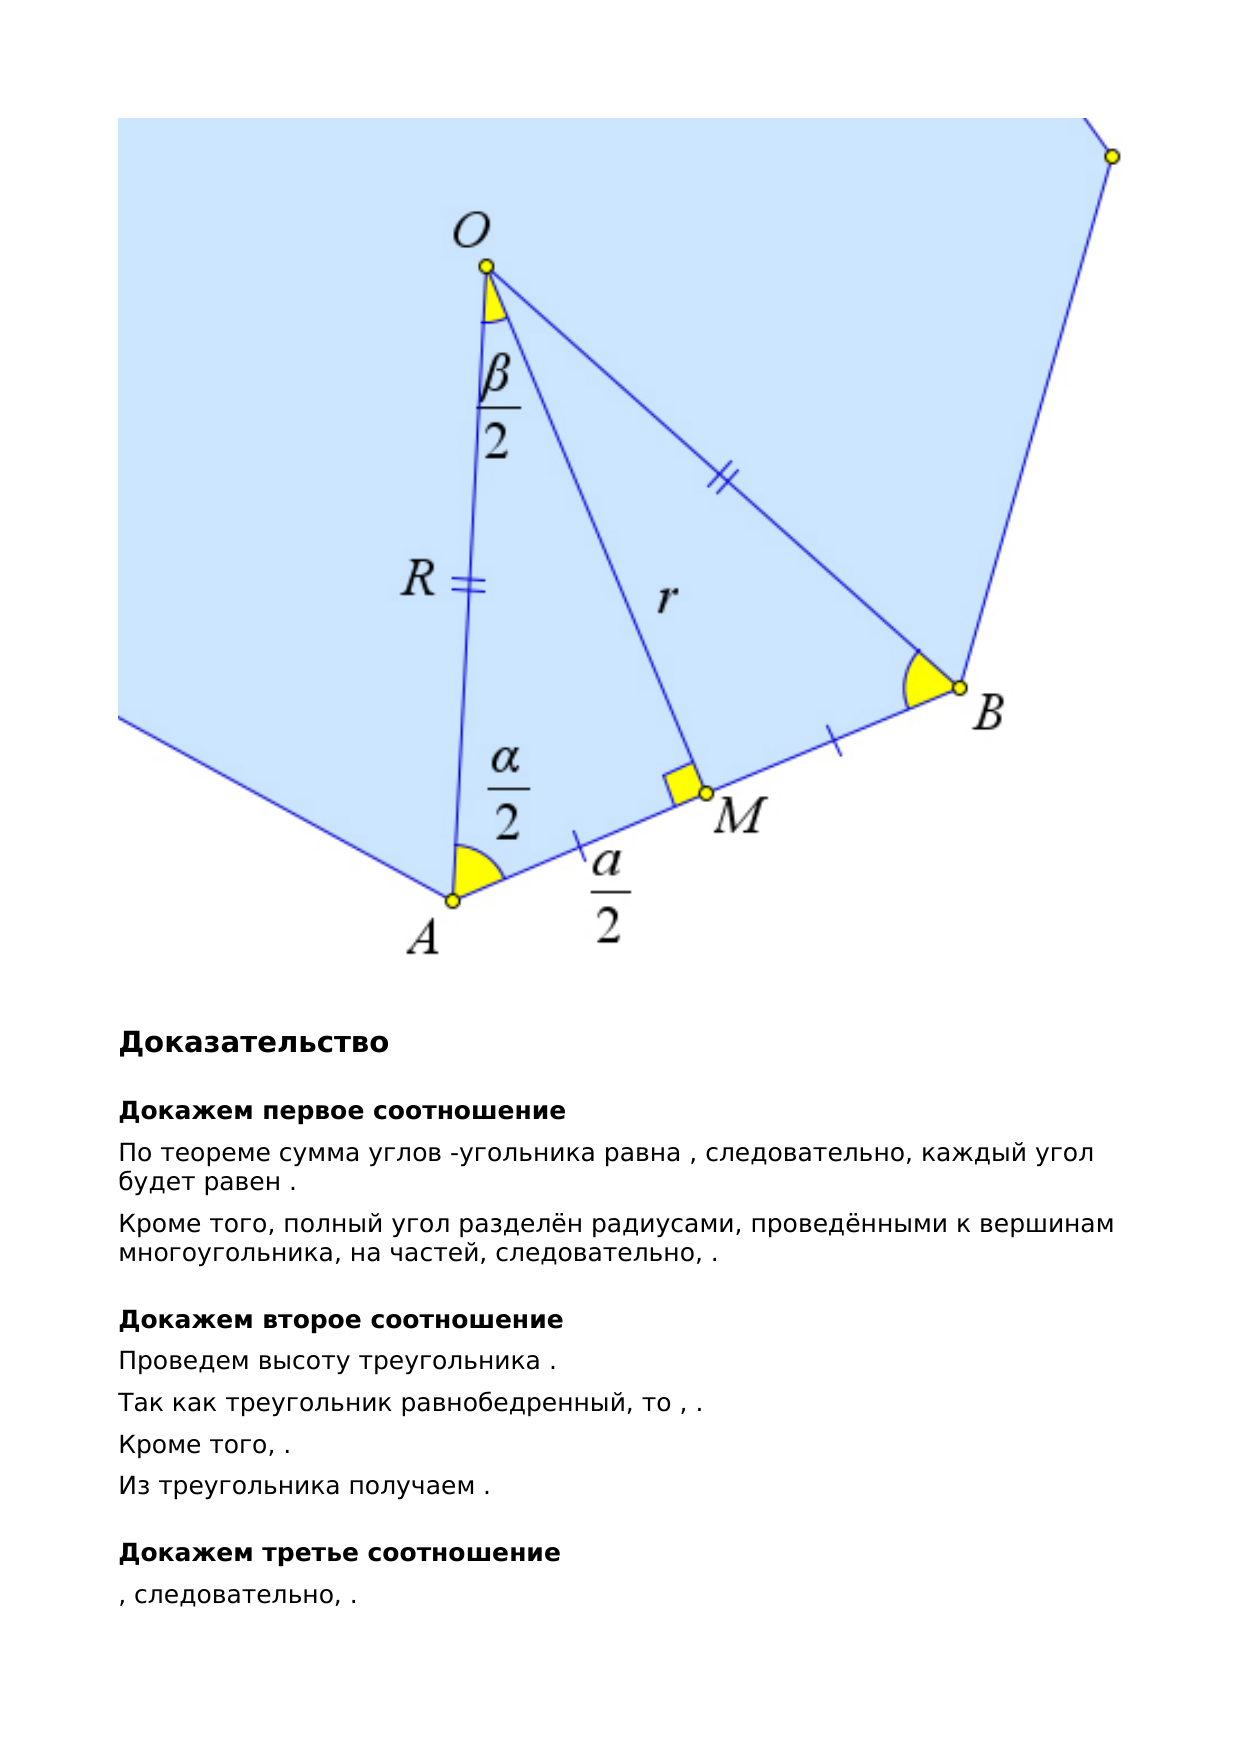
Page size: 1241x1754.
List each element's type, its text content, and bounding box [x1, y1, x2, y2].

text Из треугольника получаем . [118, 1471, 1122, 1501]
subtitle Доказательство [118, 1025, 1122, 1059]
picture [118, 118, 1123, 988]
text , следовательно, . [118, 1580, 1122, 1609]
text Кроме того, полный угол разделён радиусами, проведёнными к вершинам многоугольника, на частей, следовательно, . [118, 1209, 1122, 1267]
text Так как треугольник равнобедренный, то , . [118, 1388, 1122, 1417]
text Кроме того, . [118, 1430, 1122, 1459]
subtitle Докажем первое соотношение [118, 1096, 1122, 1126]
text Проведем высоту треугольника . [118, 1346, 1122, 1376]
subtitle Докажем третье соотношение [118, 1538, 1122, 1567]
subtitle Докажем второе соотношение [118, 1305, 1122, 1334]
text По теореме сумма углов -угольника равна , следовательно, каждый угол будет равен . [118, 1138, 1122, 1196]
